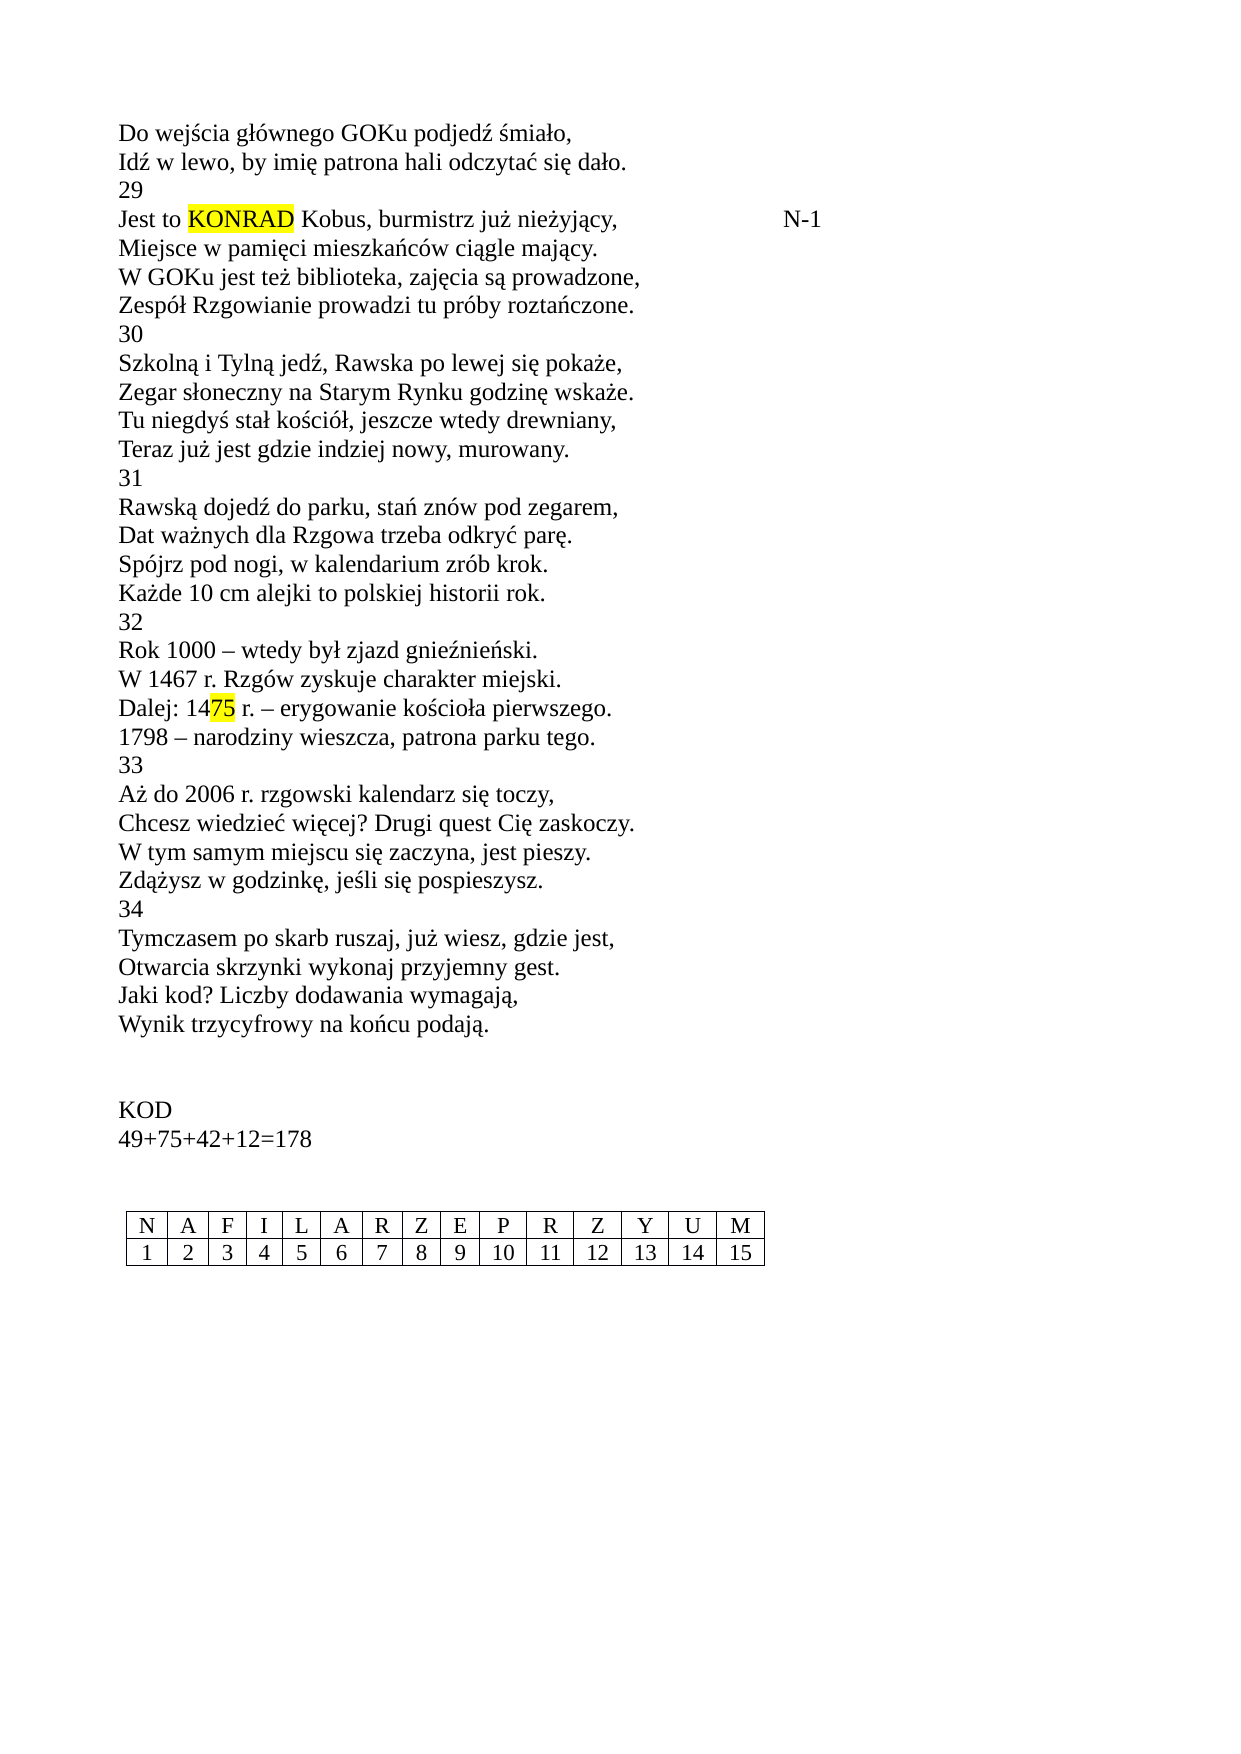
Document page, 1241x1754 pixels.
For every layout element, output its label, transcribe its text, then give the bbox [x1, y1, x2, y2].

text Idź w lewo, by imię patrona hali odczytać się dało. [118, 147, 1122, 176]
table_header F [209, 1212, 246, 1238]
text Dat ważnych dla Rzgowa trzeba odkryć parę. [118, 521, 1122, 549]
table_cell 11 [527, 1239, 573, 1265]
table_header L [283, 1212, 320, 1238]
table_header N [127, 1212, 167, 1238]
text Spójrz pod nogi, w kalendarium zrób krok. Każde 10 cm alejki to polskiej historii rok. 32 [118, 549, 1122, 636]
table_cell 10 [480, 1239, 526, 1265]
table_cell 8 [403, 1239, 440, 1265]
table_header Z [403, 1212, 440, 1238]
text 34 [118, 894, 1122, 923]
text Teraz już jest gdzie indziej nowy, murowany. [118, 434, 1122, 463]
text Miejsce w pamięci mieszkańców ciągle mający. [118, 233, 1122, 262]
table_cell 5 [283, 1239, 320, 1265]
table_cell 6 [321, 1239, 362, 1265]
table_cell 9 [441, 1239, 479, 1265]
table_header U [669, 1212, 716, 1238]
table_header M [717, 1212, 764, 1238]
table_header E [441, 1212, 479, 1238]
table_cell 3 [209, 1239, 246, 1265]
text Szkolną i Tylną jedź, Rawska po lewej się pokaże, [118, 348, 1122, 377]
table_header I [247, 1212, 282, 1238]
table_cell 14 [669, 1239, 716, 1265]
table_cell 13 [622, 1239, 668, 1265]
table_header A [168, 1212, 208, 1238]
text Chcesz wiedzieć więcej? Drugi quest Cię zaskoczy. [118, 808, 1122, 837]
table_header R [363, 1212, 402, 1238]
text Dalej: 1475 r. – erygowanie kościoła pierwszego. [118, 693, 1122, 722]
text 1798 – narodziny wieszcza, patrona parku tego. [118, 722, 1122, 751]
text W 1467 r. Rzgów zyskuje charakter miejski. [118, 664, 1122, 693]
text Wynik trzycyfrowy na końcu podają. [118, 1009, 1122, 1038]
table_cell 1 [127, 1239, 167, 1265]
text Tymczasem po skarb ruszaj, już wiesz, gdzie jest, [118, 923, 1122, 952]
text 30 [118, 319, 1122, 348]
text Do wejścia głównego GOKu podjedź śmiało, [118, 118, 1122, 147]
table_cell 15 [717, 1239, 764, 1265]
table_cell 7 [363, 1239, 402, 1265]
table_header P [480, 1212, 526, 1238]
text 33 [118, 751, 1122, 779]
table_header Z [574, 1212, 621, 1238]
text Otwarcia skrzynki wykonaj przyjemny gest. [118, 952, 1122, 981]
text 31 [118, 463, 1122, 492]
text 29 [118, 176, 1122, 204]
table_cell 12 [574, 1239, 621, 1265]
text Rawską dojedź do parku, stań znów pod zegarem, [118, 492, 1122, 521]
text KOD [118, 1096, 1122, 1124]
table_header A [321, 1212, 362, 1238]
table_cell 4 [247, 1239, 282, 1265]
text W tym samym miejscu się zaczyna, jest pieszy. [118, 837, 1122, 866]
text Jaki kod? Liczby dodawania wymagają, [118, 981, 1122, 1009]
text Rok 1000 – wtedy był zjazd gnieźnieński. [118, 636, 1122, 664]
table_header Y [622, 1212, 668, 1238]
text Zdążysz w godzinkę, jeśli się pospieszysz. [118, 866, 1122, 894]
text W GOKu jest też biblioteka, zajęcia są prowadzone, [118, 262, 1122, 291]
text Zespół Rzgowianie prowadzi tu próby roztańczone. [118, 291, 1122, 319]
table_cell 2 [168, 1239, 208, 1265]
text 49+75+42+12=178 [118, 1124, 1122, 1153]
table_header R [527, 1212, 573, 1238]
text Zegar słoneczny na Starym Rynku godzinę wskaże. Tu niegdyś stał kościół, jeszcze wtedy drewniany, [118, 377, 1122, 434]
text Aż do 2006 r. rzgowski kalendarz się toczy, [118, 779, 1122, 808]
text Jest to KONRAD Kobus, burmistrz już nieżyjący, N-1 [118, 204, 1122, 233]
